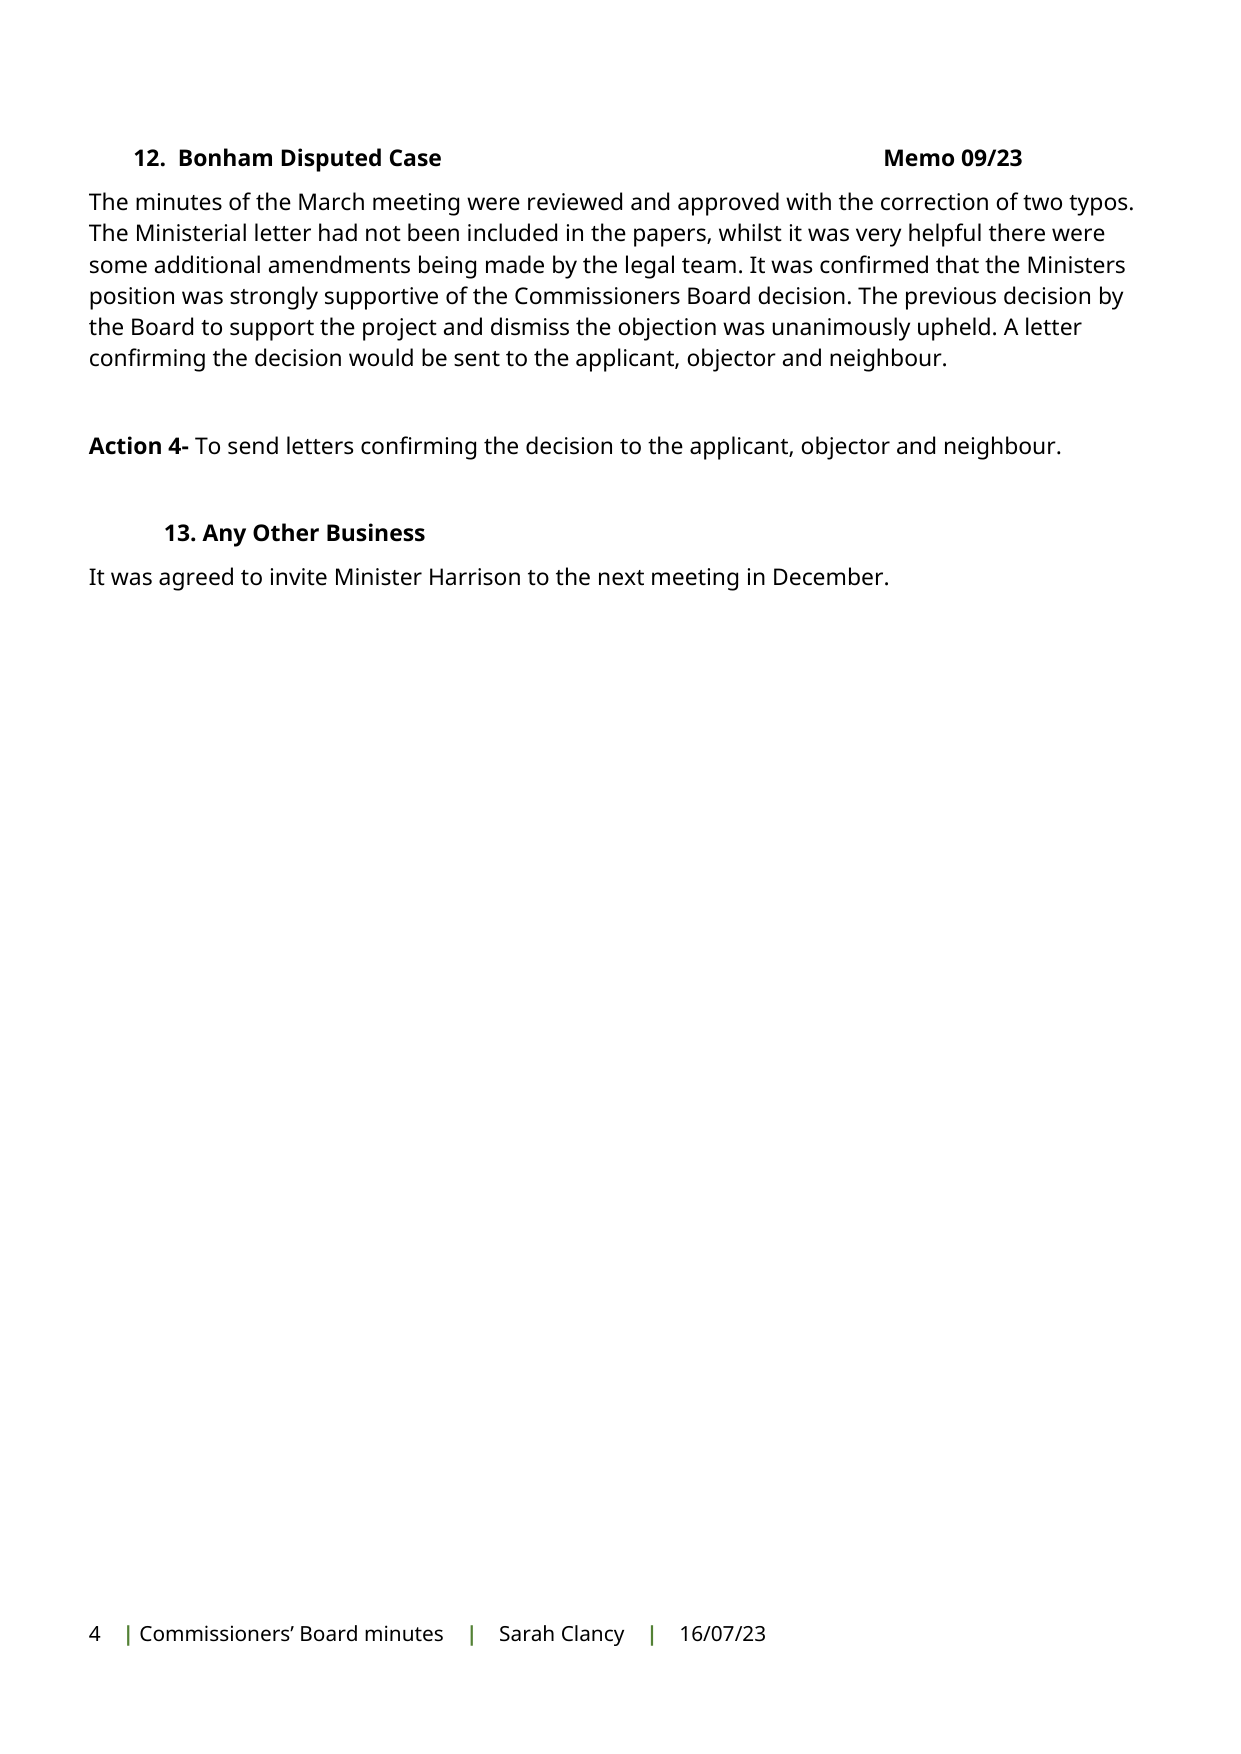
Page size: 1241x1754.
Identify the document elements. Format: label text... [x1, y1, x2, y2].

text The minutes of the March meeting were reviewed and approved with the correction of two typos. The Ministerial letter had not been included in the papers, whilst it was very helpful there were some additional amendments being made by the legal team. It was confirmed that the Ministers position was strongly supportive of the Commissioners Board decision. The previous decision by the Board to support the project and dismiss the objection was unanimously upheld. A letter confirming the decision would be sent to the applicant, objector and neighbour. [89, 186, 1152, 373]
text Action 4- To send letters confirming the decision to the applicant, objector and neighbour. [89, 429, 1152, 461]
text 13. Any Other Business [89, 517, 1152, 548]
text 12. Bonham Disputed Case Memo 09/23 [133, 142, 1152, 173]
text It was agreed to invite Minister Harrison to the next meeting in December. [89, 561, 1152, 592]
